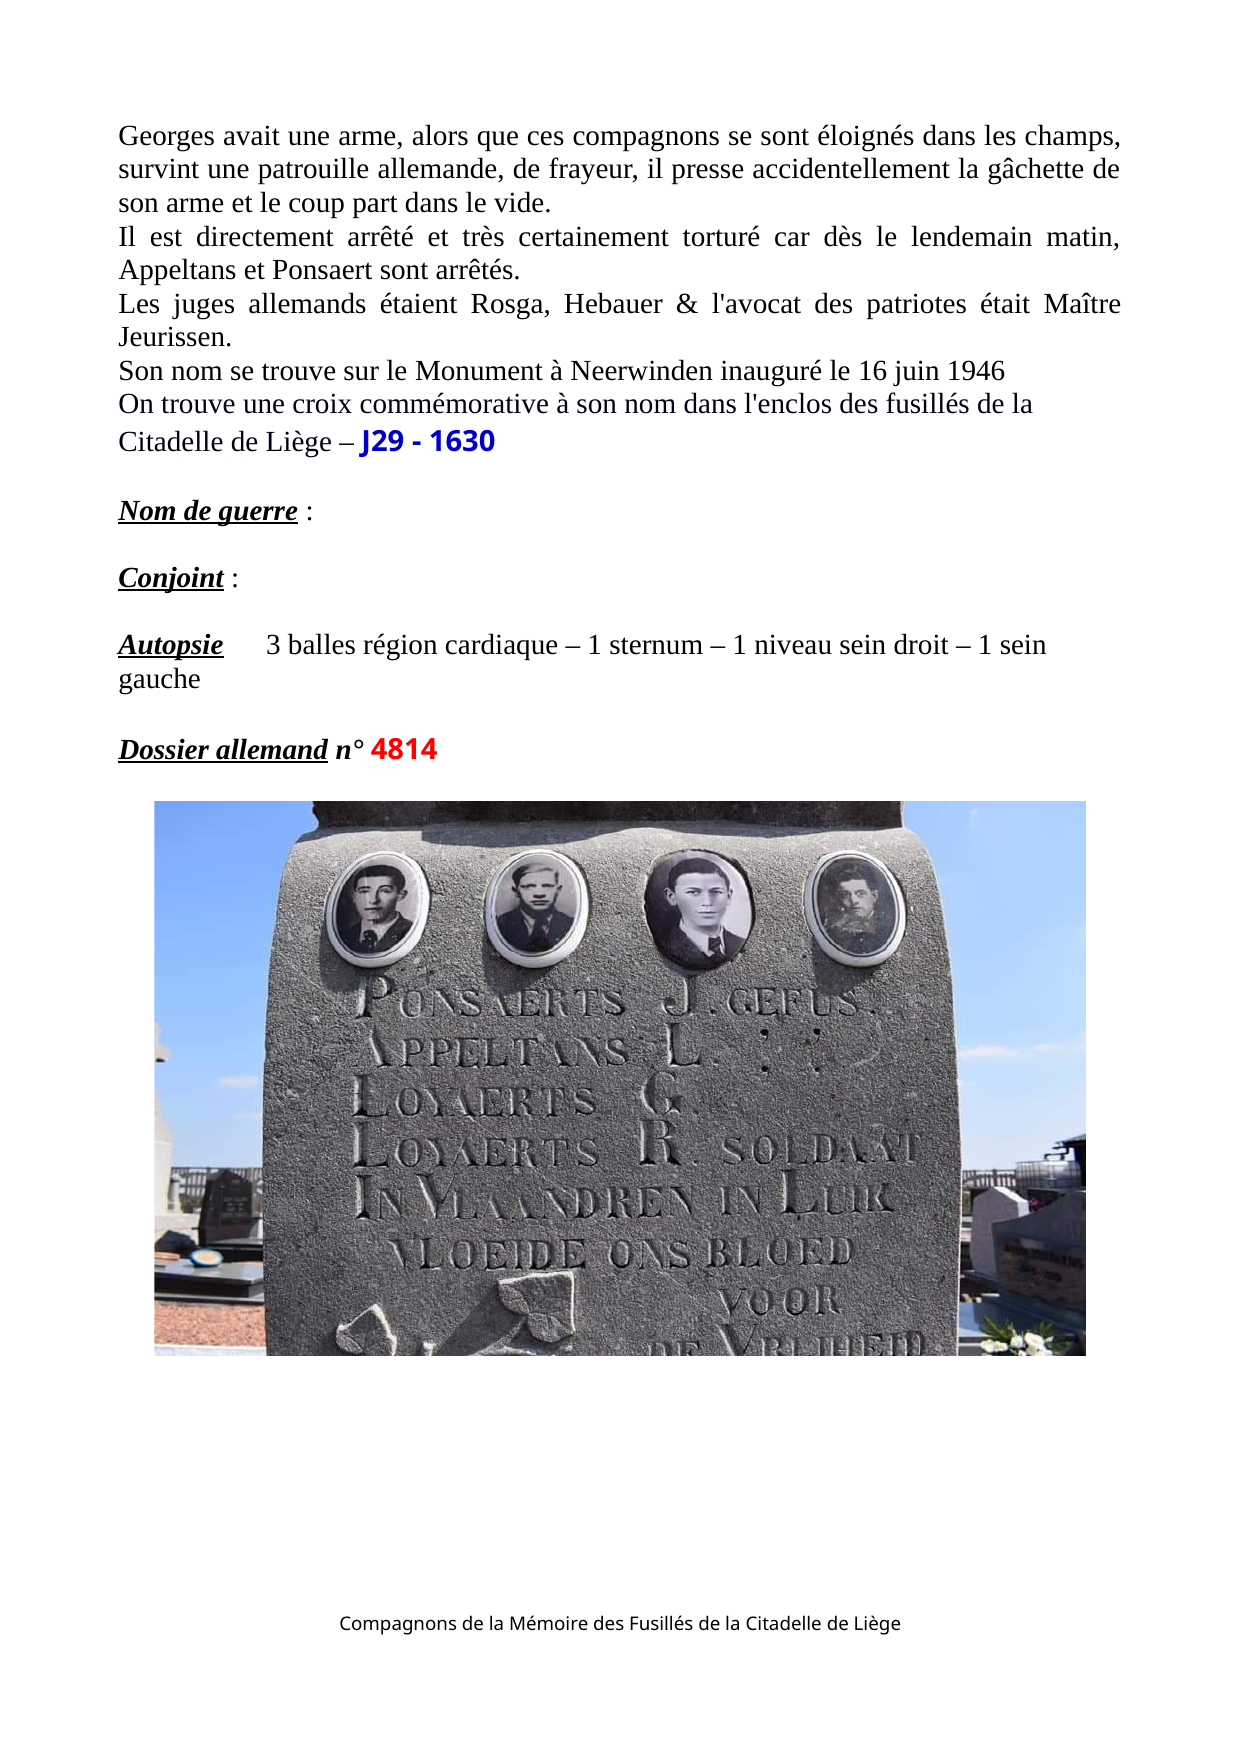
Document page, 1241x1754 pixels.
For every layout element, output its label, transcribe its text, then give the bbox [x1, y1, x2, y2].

picture [154, 801, 1086, 1356]
text Il est directement arrêté et très certainement torturé car dès le lendemain matin, Appeltans et Ponsaert sont arrêtés. [118, 219, 1122, 286]
text Dossier allemand n° 4814 [118, 728, 1122, 768]
text Conjoint : [118, 560, 1122, 594]
text Nom de guerre : [118, 493, 1122, 527]
text Les juges allemands étaient Rosga, Hebauer & l'avocat des patriotes était Maître Jeurissen. [118, 286, 1122, 353]
text Georges avait une arme, alors que ces compagnons se sont éloignés dans les champs, survint une patrouille allemande, de frayeur, il presse accidentellement la gâchette de son arme et le coup part dans le vide. [118, 118, 1122, 219]
text Son nom se trouve sur le Monument à Neerwinden inauguré le 16 juin 1946 On trouve une croix commémorative à son nom dans l'enclos des fusillés de la Citadelle de Liège – J29 - 1630 [118, 353, 1122, 460]
text Autopsie 3 balles région cardiaque – 1 sternum – 1 niveau sein droit – 1 sein gauche [118, 627, 1122, 694]
